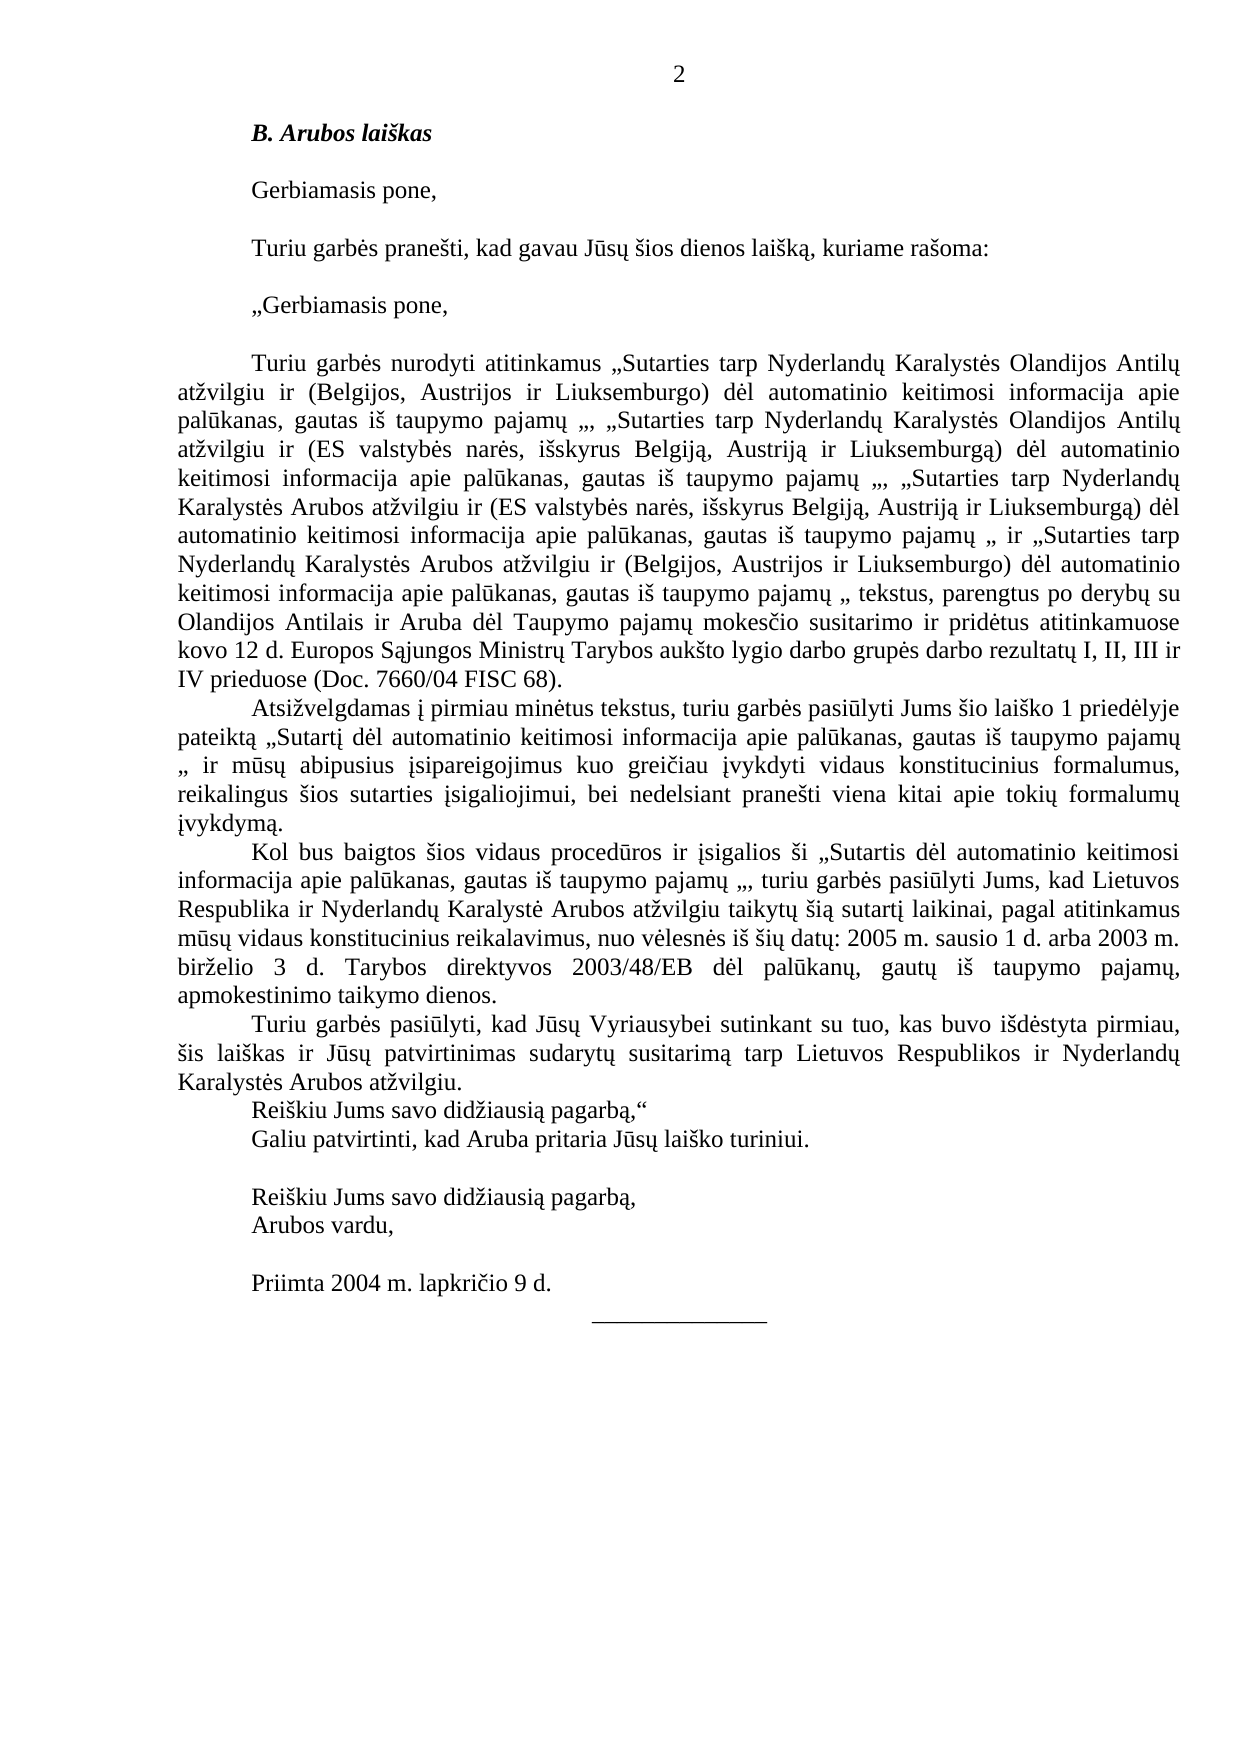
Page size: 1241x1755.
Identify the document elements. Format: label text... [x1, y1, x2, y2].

text Priimta 2004 m. lapkričio 9 d. [177, 1268, 1181, 1297]
text „Gerbiamasis pone, [177, 291, 1181, 319]
text Gerbiamasis pone, [177, 176, 1181, 204]
text Reiškiu Jums savo didžiausią pagarbą, [177, 1182, 1181, 1211]
text Galiu patvirtinti, kad Aruba pritaria Jūsų laiško turiniui. [177, 1124, 1181, 1153]
text Arubos vardu, [177, 1211, 1181, 1239]
text ______________ [177, 1297, 1181, 1326]
text Turiu garbės nurodyti atitinkamus „Sutarties tarp Nyderlandų Karalystės Olandijos Antilų atžvilgiu ir (Belgijos, Austrijos ir Liuksemburgo) dėl automatinio keitimosi informacija apie palūkanas, gautas iš taupymo pajamų „, „Sutarties tarp Nyderlandų Karalystės Olandijos Antilų atžvilgiu ir (ES valstybės narės, išskyrus Belgiją, Austriją ir Liuksemburgą) dėl automatinio keitimosi informacija apie palūkanas, gautas iš taupymo pajamų „, „Sutarties tarp Nyderlandų Karalystės Arubos atžvilgiu ir (ES valstybės narės, išskyrus Belgiją, Austriją ir Liuksemburgą) dėl automatinio keitimosi informacija apie palūkanas, gautas iš taupymo pajamų „ ir „Sutarties tarp Nyderlandų Karalystės Arubos atžvilgiu ir (Belgijos, Austrijos ir Liuksemburgo) dėl automatinio keitimosi informacija apie palūkanas, gautas iš taupymo pajamų „ tekstus, parengtus po derybų su Olandijos Antilais ir Aruba dėl Taupymo pajamų mokesčio susitarimo ir pridėtus atitinkamuose kovo 12 d. Europos Sąjungos Ministrų Tarybos aukšto lygio darbo grupės darbo rezultatų I, II, III ir IV prieduose (Doc. 7660/04 FISC 68). [177, 348, 1181, 693]
text Reiškiu Jums savo didžiausią pagarbą,“ [177, 1096, 1181, 1124]
text Kol bus baigtos šios vidaus procedūros ir įsigalios ši „Sutartis dėl automatinio keitimosi informacija apie palūkanas, gautas iš taupymo pajamų „, turiu garbės pasiūlyti Jums, kad Lietuvos Respublika ir Nyderlandų Karalystė Arubos atžvilgiu taikytų šią sutartį laikinai, pagal atitinkamus mūsų vidaus konstitucinius reikalavimus, nuo vėlesnės iš šių datų: 2005 m. sausio 1 d. arba 2003 m. birželio 3 d. Tarybos direktyvos 2003/48/EB dėl palūkanų, gautų iš taupymo pajamų, apmokestinimo taikymo dienos. [177, 837, 1181, 1009]
text Atsižvelgdamas į pirmiau minėtus tekstus, turiu garbės pasiūlyti Jums šio laiško 1 priedėlyje pateiktą „Sutartį dėl automatinio keitimosi informacija apie palūkanas, gautas iš taupymo pajamų „ ir mūsų abipusius įsipareigojimus kuo greičiau įvykdyti vidaus konstitucinius formalumus, reikalingus šios sutarties įsigaliojimui, bei nedelsiant pranešti viena kitai apie tokių formalumų įvykdymą. [177, 693, 1181, 837]
text Turiu garbės pasiūlyti, kad Jūsų Vyriausybei sutinkant su tuo, kas buvo išdėstyta pirmiau, šis laiškas ir Jūsų patvirtinimas sudarytų susitarimą tarp Lietuvos Respublikos ir Nyderlandų Karalystės Arubos atžvilgiu. [177, 1009, 1181, 1096]
text B. Arubos laiškas [177, 118, 1181, 147]
text Turiu garbės pranešti, kad gavau Jūsų šios dienos laišką, kuriame rašoma: [177, 233, 1181, 262]
